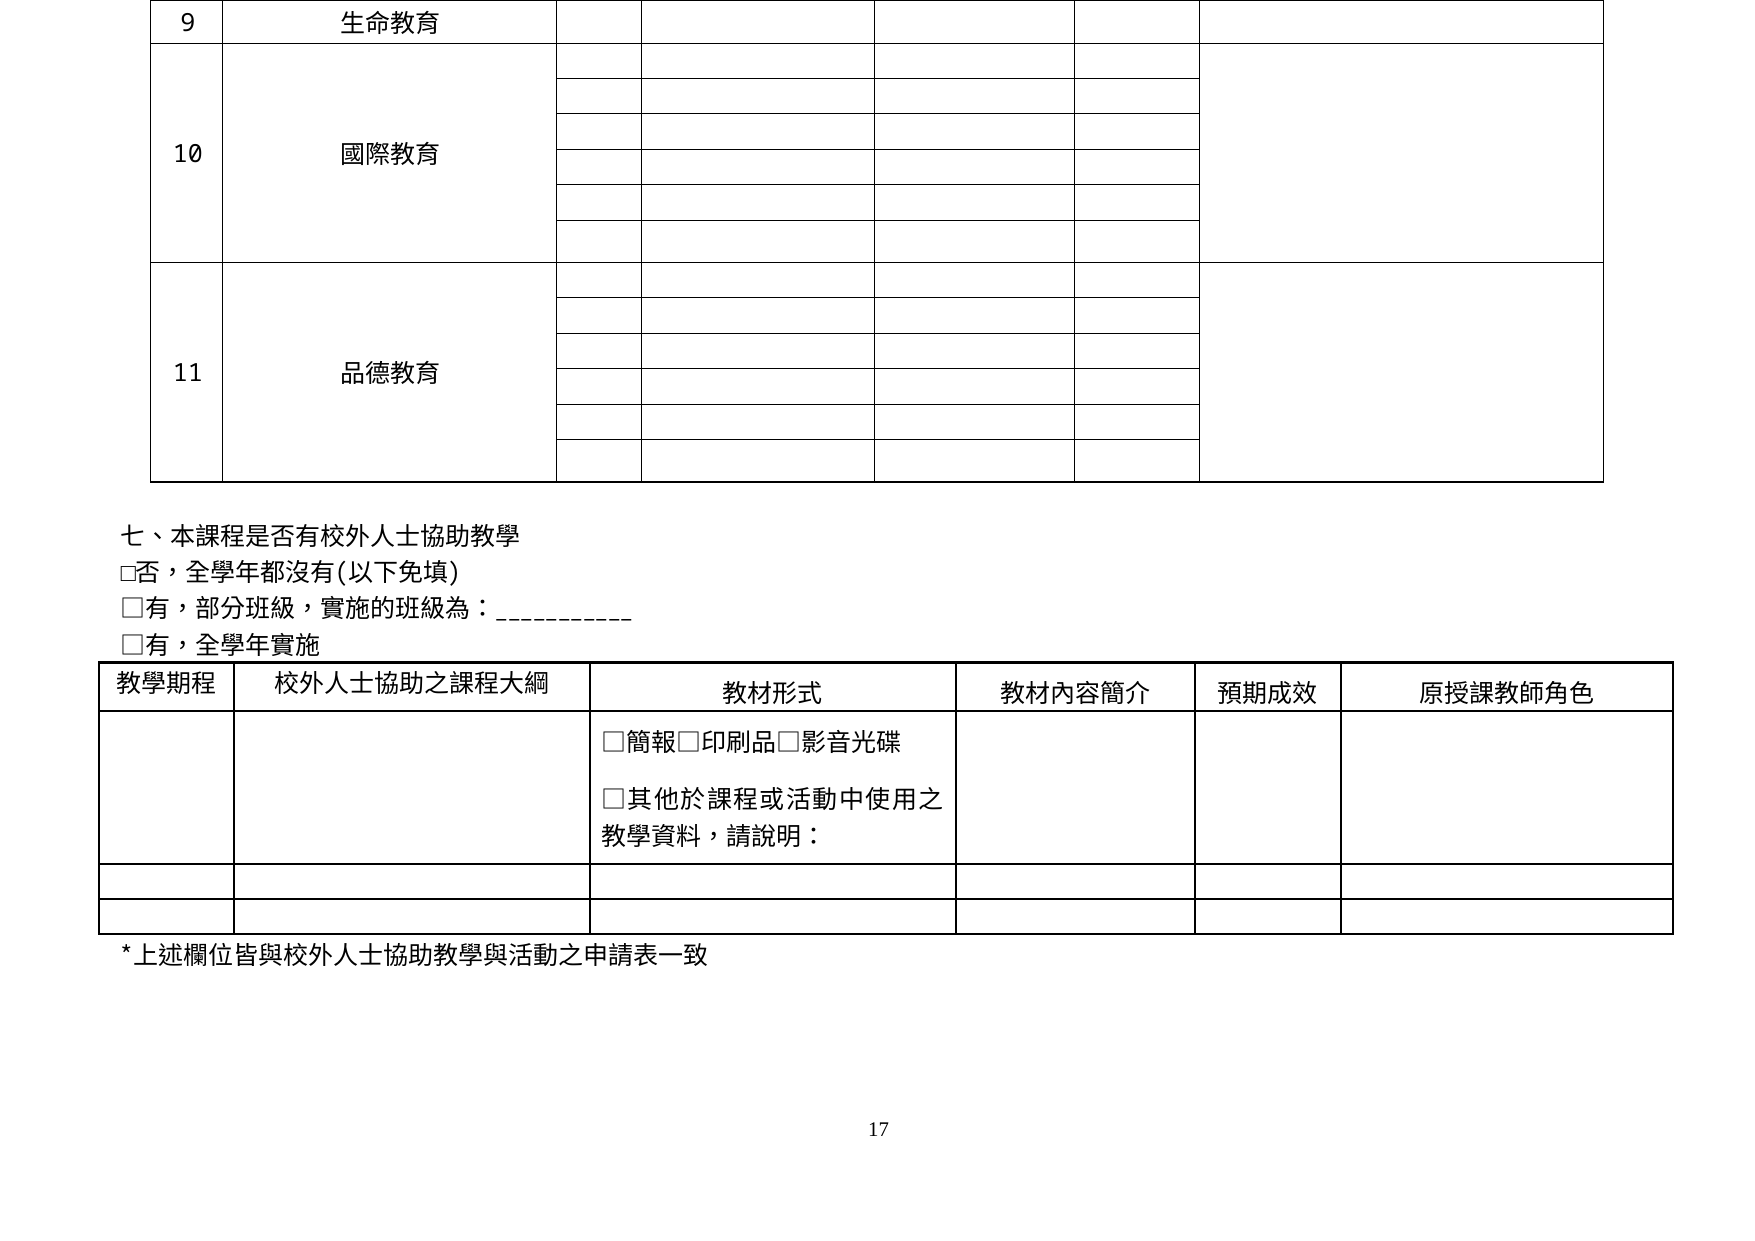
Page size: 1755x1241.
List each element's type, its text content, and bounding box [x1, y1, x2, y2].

table_cell [1075, 150, 1199, 184]
table_cell [1342, 865, 1672, 898]
table_cell [642, 334, 874, 368]
table_cell [1075, 185, 1199, 219]
table_cell [642, 221, 874, 262]
table_header 教材形式 [591, 664, 955, 710]
table_cell [557, 369, 641, 403]
table_cell [1196, 712, 1340, 863]
table_cell [642, 185, 874, 219]
table_cell [875, 440, 1074, 481]
text *上述欄位皆與校外人士協助教學與活動之申請表一致 [118, 935, 1636, 972]
table_header 教學期程 [100, 664, 233, 710]
table_cell [1342, 712, 1672, 863]
table_cell [957, 865, 1194, 898]
table_cell [642, 263, 874, 297]
text □否，全學年都沒有(以下免填) [118, 553, 1636, 589]
table_cell 國際教育 [223, 44, 556, 262]
table_cell [1342, 900, 1672, 933]
table_cell [1200, 263, 1603, 481]
table_cell [1200, 44, 1603, 262]
table_cell [875, 369, 1074, 403]
table_cell [1075, 298, 1199, 333]
table_cell [1200, 1, 1603, 42]
table_cell [1075, 114, 1199, 149]
table_cell [235, 712, 589, 863]
table_cell [1075, 263, 1199, 297]
table_cell [591, 865, 955, 898]
table_cell [1196, 865, 1340, 898]
table_cell [642, 79, 874, 113]
table_cell [875, 221, 1074, 262]
table_cell [557, 150, 641, 184]
table_cell [957, 900, 1194, 933]
table_cell [557, 263, 641, 297]
table_cell [1075, 369, 1199, 403]
table_cell [1075, 440, 1199, 481]
table_cell [875, 298, 1074, 333]
table_cell [557, 185, 641, 219]
table_cell [1075, 1, 1199, 42]
table_cell [557, 440, 641, 481]
table_cell [642, 369, 874, 403]
table_cell [557, 405, 641, 439]
table_cell [235, 865, 589, 898]
table_cell [100, 712, 233, 863]
table_cell 9 [151, 1, 222, 42]
table_cell [100, 865, 233, 898]
table_cell [1196, 900, 1340, 933]
table_cell 11 [151, 263, 222, 481]
table_header 預期成效 [1196, 664, 1340, 710]
table_cell [875, 79, 1074, 113]
table_cell [875, 114, 1074, 149]
table_cell 10 [151, 44, 222, 262]
table_cell [591, 900, 955, 933]
table_cell [557, 298, 641, 333]
table_cell [875, 1, 1074, 42]
table_cell [642, 44, 874, 78]
table_cell [1075, 79, 1199, 113]
table_header 原授課教師角色 [1342, 664, 1672, 710]
table_cell [557, 114, 641, 149]
table_header 校外人士協助之課程大綱 [235, 664, 589, 710]
table_cell 生命教育 [223, 1, 556, 42]
table_cell [875, 263, 1074, 297]
table_cell [875, 334, 1074, 368]
table_cell [642, 298, 874, 333]
table_cell [642, 114, 874, 149]
table_cell [557, 334, 641, 368]
text 七、本課程是否有校外人士協助教學 [118, 516, 1636, 553]
table_cell [1075, 44, 1199, 78]
table_cell [875, 44, 1074, 78]
table_cell [100, 900, 233, 933]
table_cell [557, 79, 641, 113]
text □有，全學年實施 [118, 625, 1636, 661]
table_cell [1075, 334, 1199, 368]
table_cell [875, 405, 1074, 439]
table_cell [557, 221, 641, 262]
table_cell 品德教育 [223, 263, 556, 481]
table_cell [557, 44, 641, 78]
table_cell □簡報□印刷品□影音光碟 □其他於課程或活動中使用之教學資料，請說明： [591, 712, 955, 863]
text □有，部分班級，實施的班級為：___________ [118, 589, 1636, 625]
table_cell [642, 440, 874, 481]
table_cell [957, 712, 1194, 863]
table_cell [875, 185, 1074, 219]
table_cell [1075, 405, 1199, 439]
table_cell [642, 150, 874, 184]
table_cell [642, 405, 874, 439]
table_cell [1075, 221, 1199, 262]
table_cell [557, 1, 641, 42]
table_cell [875, 150, 1074, 184]
table_cell [642, 1, 874, 42]
table_cell [235, 900, 589, 933]
table_header 教材內容簡介 [957, 664, 1194, 710]
